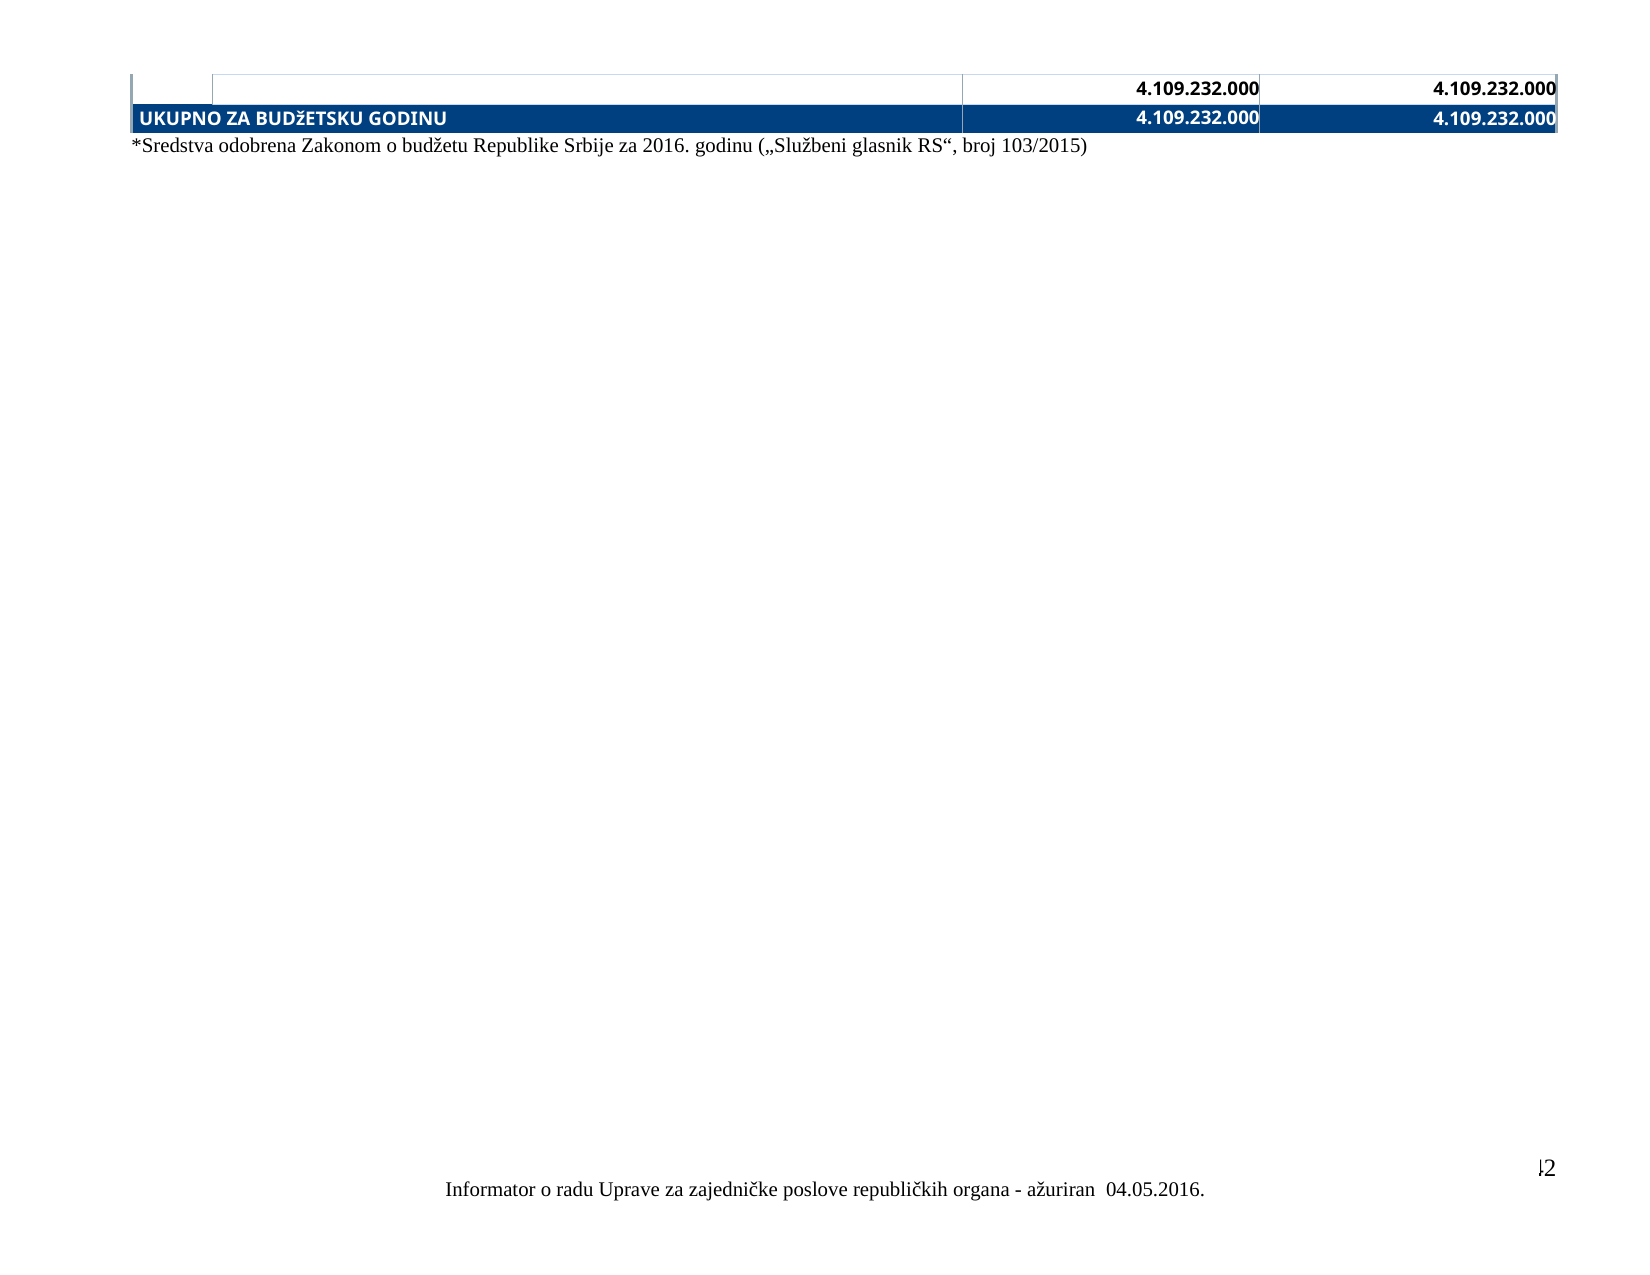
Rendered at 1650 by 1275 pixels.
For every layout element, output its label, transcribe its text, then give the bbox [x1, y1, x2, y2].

table_cell 4.109.232.000 [1260, 75, 1555, 103]
table_cell UKUPNO ZA BUDžETSKU GODINU [133, 104, 962, 133]
table_cell 4.109.232.000 [1260, 105, 1555, 133]
table_cell 4.109.232.000 [963, 105, 1259, 133]
table_cell 4.109.232.000 [963, 75, 1259, 103]
table_cell 01 [133, 74, 212, 103]
text *Sredstva odobrena Zakonom o budžetu Republike Srbije za 2016. godinu („Službeni glasnik RS“, broj 103/2015) [131, 133, 1556, 157]
table_cell UKUPNO [213, 75, 962, 103]
